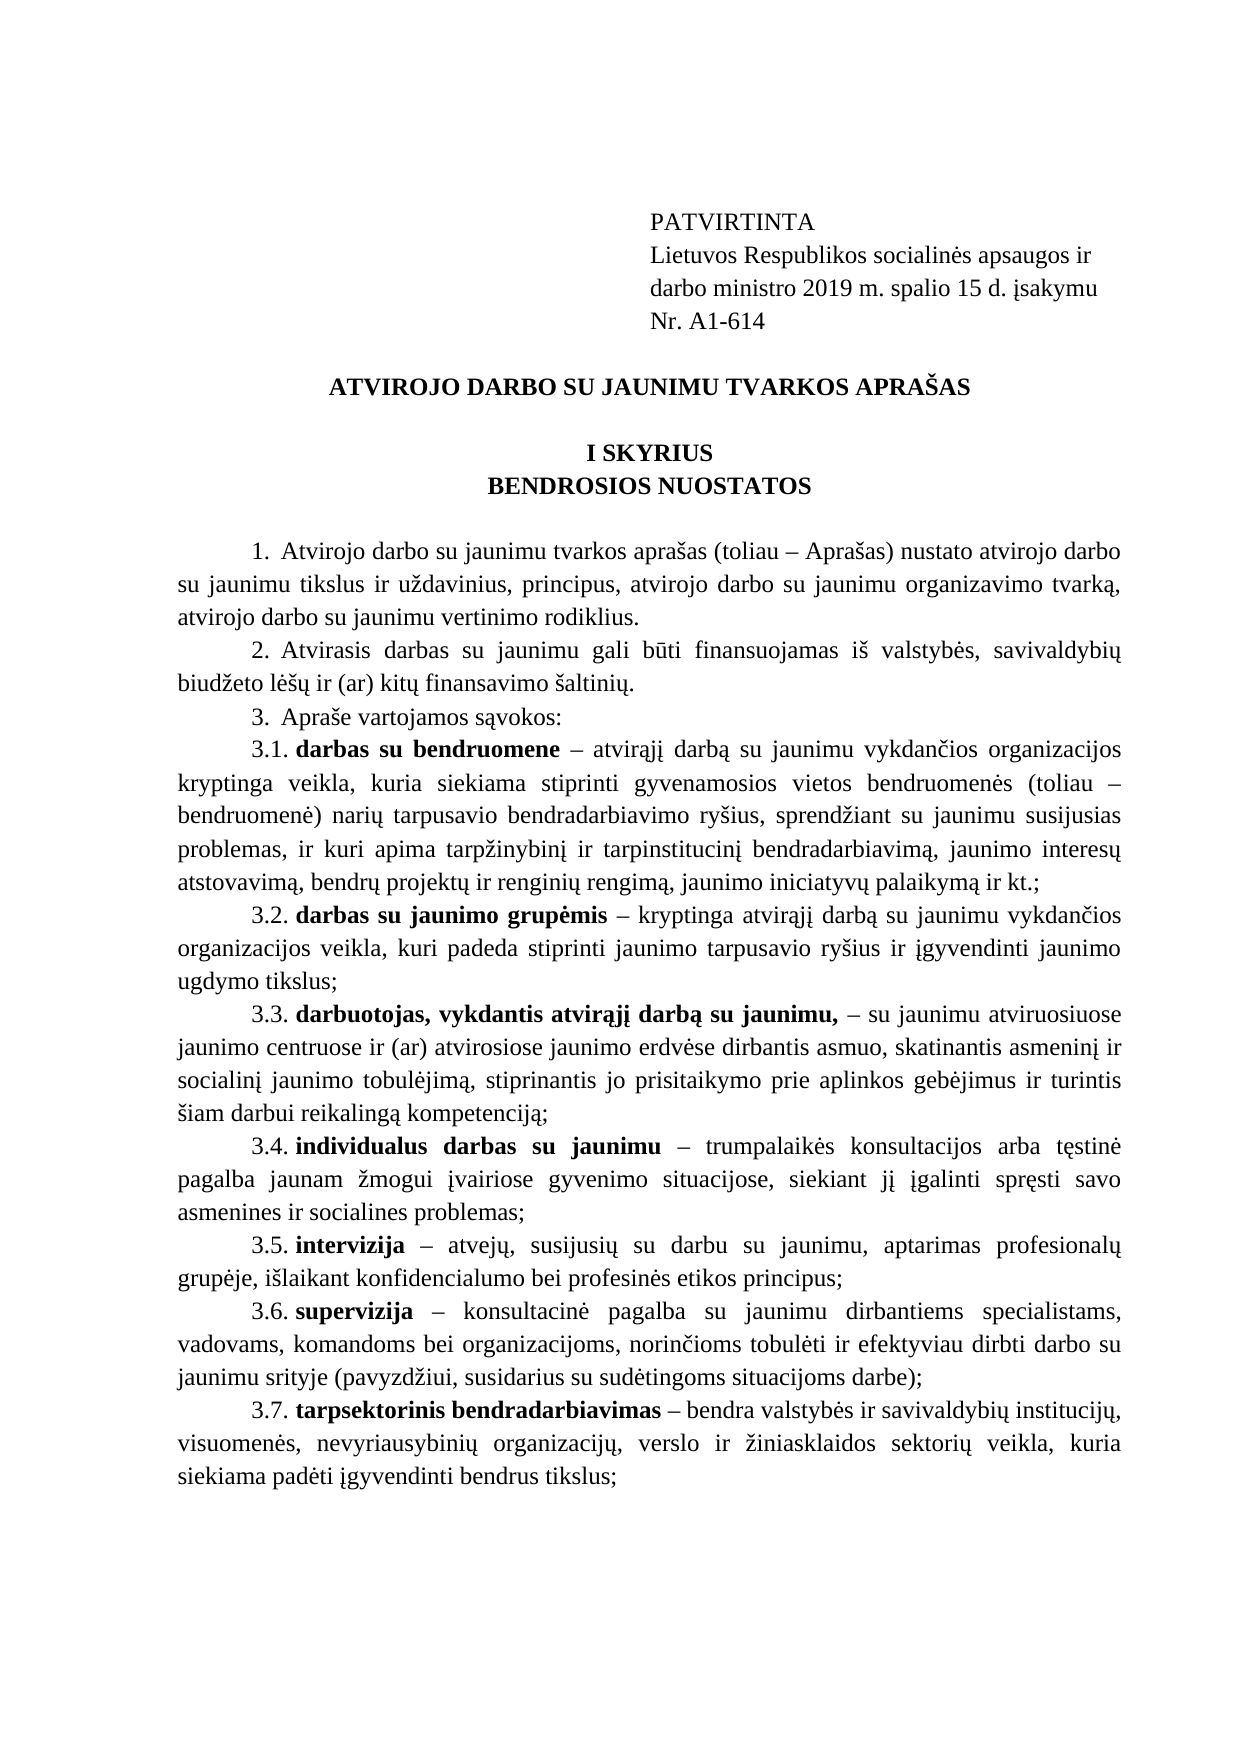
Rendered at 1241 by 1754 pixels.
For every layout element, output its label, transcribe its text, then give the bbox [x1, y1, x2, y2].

text 3.4. individualus darbas su jaunimu – trumpalaikės konsultacijos arba tęstinė pagalba jaunam žmogui įvairiose gyvenimo situacijose, siekiant jį įgalinti spręsti savo asmenines ir socialines problemas; [177, 1131, 1122, 1226]
text PATVIRTINTA [650, 207, 1122, 235]
text ATVIROJO DARBO SU JAUNIMU TVARKOS APRAŠAS [177, 372, 1122, 401]
text I SKYRIUS [177, 438, 1122, 467]
text BENDROSIOS NUOSTATOS [177, 471, 1122, 499]
text 3.5. intervizija – atvejų, susijusių su darbu su jaunimu, aptarimas profesionalų grupėje, išlaikant konfidencialumo bei profesinės etikos principus; [177, 1230, 1122, 1292]
text 3.2. darbas su jaunimo grupėmis – kryptinga atvirąjį darbą su jaunimu vykdančios organizacijos veikla, kuri padeda stiprinti jaunimo tarpusavio ryšius ir įgyvendinti jaunimo ugdymo tikslus; [177, 900, 1122, 994]
text 3.3. darbuotojas, vykdantis atvirąjį darbą su jaunimu, – su jaunimu atviruosiuose jaunimo centruose ir (ar) atvirosiose jaunimo erdvėse dirbantis asmuo, skatinantis asmeninį ir socialinį jaunimo tobulėjimą, stiprinantis jo prisitaikymo prie aplinkos gebėjimus ir turintis šiam darbui reikalingą kompetenciją; [177, 999, 1122, 1127]
text 3.1. darbas su bendruomene – atvirąjį darbą su jaunimu vykdančios organizacijos kryptinga veikla, kuria siekiama stiprinti gyvenamosios vietos bendruomenės (toliau – bendruomenė) narių tarpusavio bendradarbiavimo ryšius, sprendžiant su jaunimu susijusias problemas, ir kuri apima tarpžinybinį ir tarpinstitucinį bendradarbiavimą, jaunimo interesų atstovavimą, bendrų projektų ir renginių rengimą, jaunimo iniciatyvų palaikymą ir kt.; [177, 734, 1122, 895]
text 3.6. supervizija – konsultacinė pagalba su jaunimu dirbantiems specialistams, vadovams, komandoms bei organizacijoms, norinčioms tobulėti ir efektyviau dirbti darbo su jaunimu srityje (pavyzdžiui, susidarius su sudėtingoms situacijoms darbe); [177, 1296, 1122, 1391]
text darbo ministro 2019 m. spalio 15 d. įsakymu [650, 273, 1122, 301]
text 2. Atvirasis darbas su jaunimu gali būti finansuojamas iš valstybės, savivaldybių biudžeto lėšų ir (ar) kitų finansavimo šaltinių. [177, 636, 1122, 697]
text 3. Apraše vartojamos sąvokos: [177, 702, 1122, 730]
text Lietuvos Respublikos socialinės apsaugos ir [650, 240, 1122, 268]
text 1. Atvirojo darbo su jaunimu tvarkos aprašas (toliau – Aprašas) nustato atvirojo darbo su jaunimu tikslus ir uždavinius, principus, atvirojo darbo su jaunimu organizavimo tvarką, atvirojo darbo su jaunimu vertinimo rodiklius. [177, 536, 1122, 631]
text Nr. A1-614 [650, 306, 1122, 334]
text 3.7. tarpsektorinis bendradarbiavimas – bendra valstybės ir savivaldybių institucijų, visuomenės, nevyriausybinių organizacijų, verslo ir žiniasklaidos sektorių veikla, kuria siekiama padėti įgyvendinti bendrus tikslus; [177, 1395, 1122, 1490]
